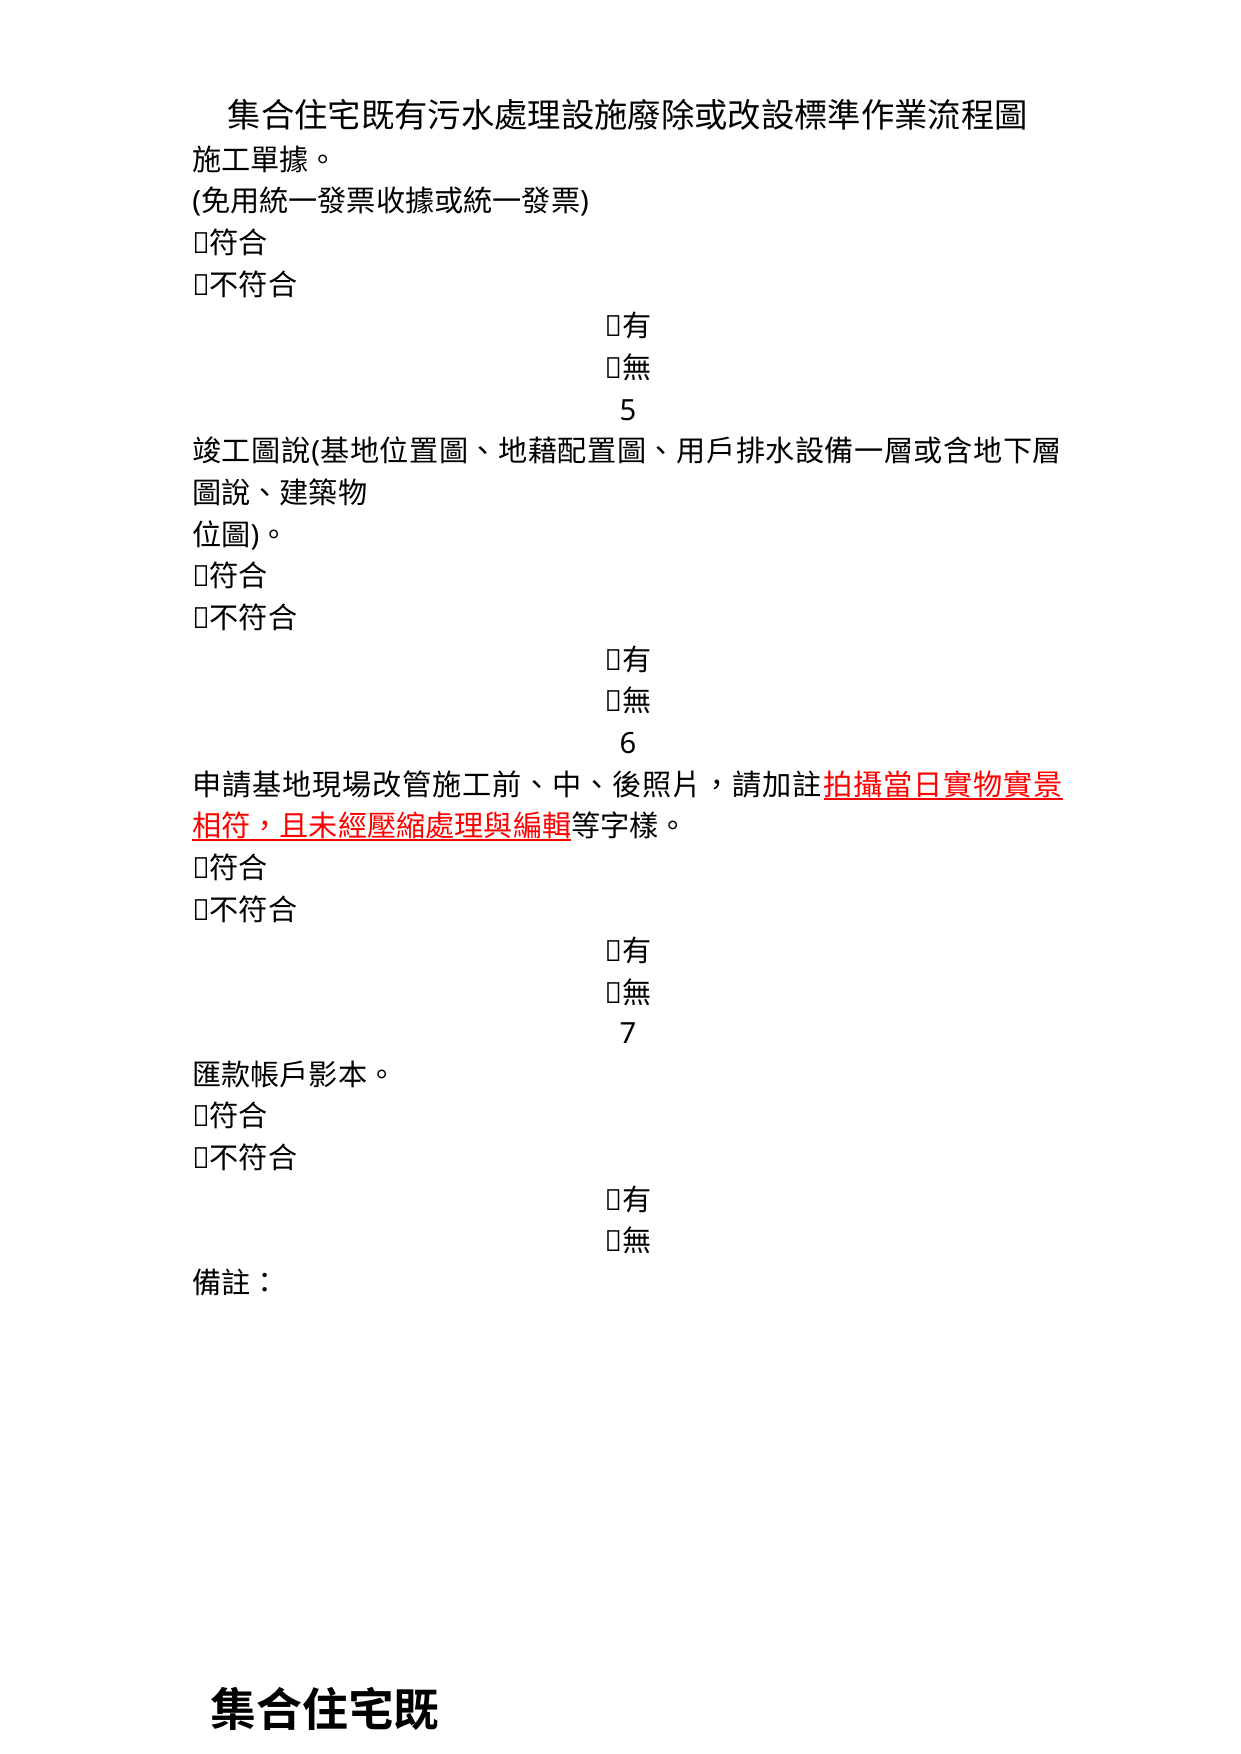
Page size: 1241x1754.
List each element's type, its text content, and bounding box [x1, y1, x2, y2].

text 施工單據。 [192, 137, 1063, 178]
text 符合 [192, 845, 1063, 887]
text 不符合 [192, 262, 1063, 303]
text 6 [192, 720, 1063, 762]
text 位圖)。 [192, 512, 1063, 553]
text 竣工圖說(基地位置圖、地藉配置圖、用戶排水設備一層或含地下層圖說、建築物 [192, 428, 1063, 512]
text 符合 [192, 220, 1063, 262]
text 有 [192, 303, 1063, 345]
text 無 [192, 678, 1063, 720]
text 無 [192, 345, 1063, 387]
text 不符合 [192, 887, 1063, 928]
text 符合 [192, 1093, 1063, 1135]
text 有 [192, 1177, 1063, 1218]
table_header 集合住宅既 [189, 1673, 461, 1739]
text 無 [192, 970, 1063, 1012]
text 有 [192, 637, 1063, 678]
text 無 [192, 1218, 1063, 1260]
text 不符合 [192, 1135, 1063, 1177]
text (免用統一發票收據或統一發票) [192, 178, 1063, 220]
text 符合 [192, 553, 1063, 595]
text 匯款帳戶影本。 [192, 1052, 1063, 1093]
text 申請基地現場改管施工前、中、後照片，請加註拍攝當日實物實景相符，且未經壓縮處理與編輯等字樣。 [192, 762, 1063, 845]
text 7 [192, 1012, 1063, 1052]
text 不符合 [192, 595, 1063, 637]
text 5 [192, 387, 1063, 428]
text 備註： [192, 1260, 1063, 1302]
text 有 [192, 928, 1063, 970]
